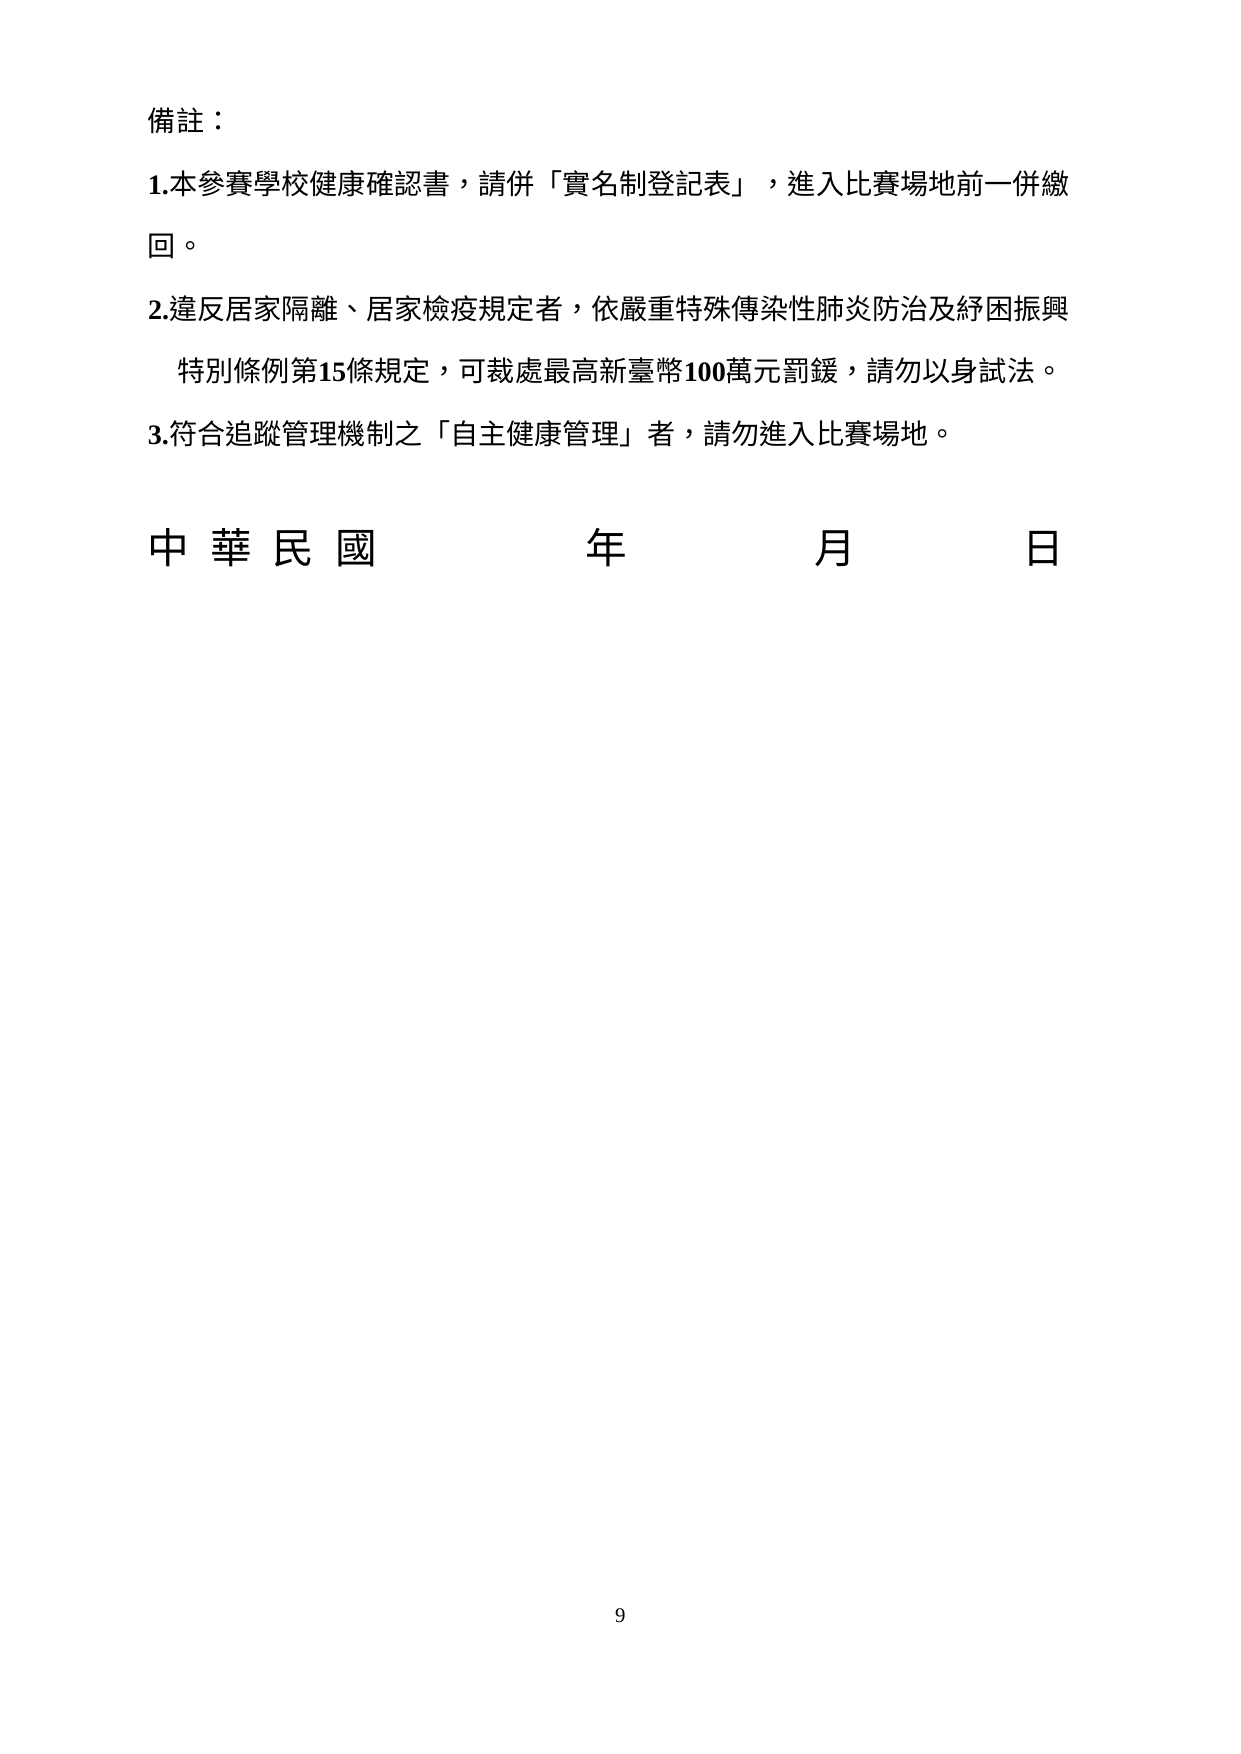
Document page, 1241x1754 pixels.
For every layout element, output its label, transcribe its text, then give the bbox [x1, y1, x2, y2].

text 中 華 民 國 年 月 日 [148, 515, 1092, 576]
text 2.違反居家隔離、居家檢疫規定者，依嚴重特殊傳染性肺炎防治及紓困振興特別條例第15條規定，可裁處最高新臺幣100萬元罰鍰，請勿以身試法。 [148, 265, 1092, 390]
text 3.符合追蹤管理機制之「自主健康管理」者，請勿進入比賽場地。 [148, 390, 1092, 453]
text 備註： [148, 78, 1092, 140]
text 1.本參賽學校健康確認書，請併「實名制登記表」，進入比賽場地前一併繳回。 [148, 140, 1092, 265]
